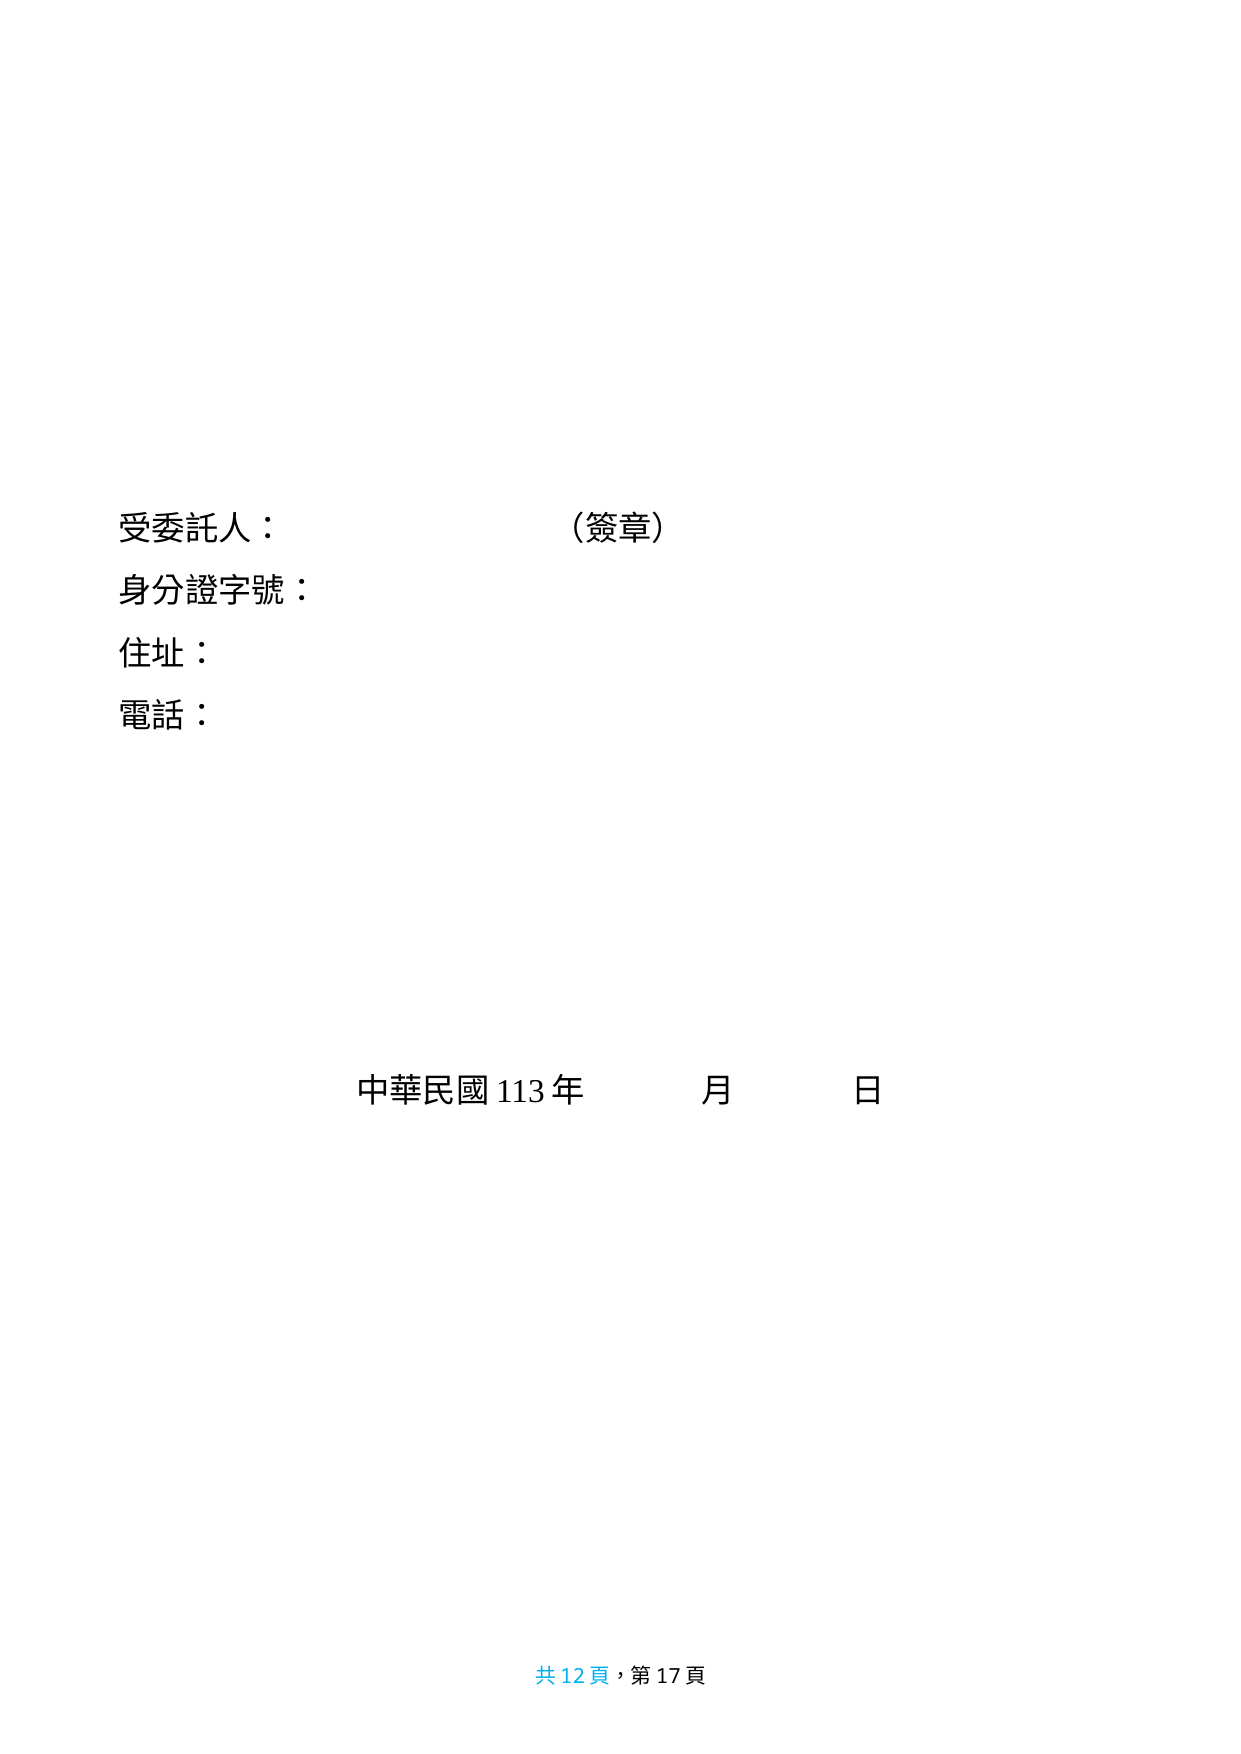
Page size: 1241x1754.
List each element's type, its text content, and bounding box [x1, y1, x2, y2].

text 身分證字號： [118, 547, 1122, 609]
text 住址： [118, 609, 1122, 672]
text 受委託人： （簽章） [118, 484, 1122, 547]
text 電話： [118, 672, 1122, 734]
text 中華民國113年 月 日 [118, 1047, 1122, 1109]
